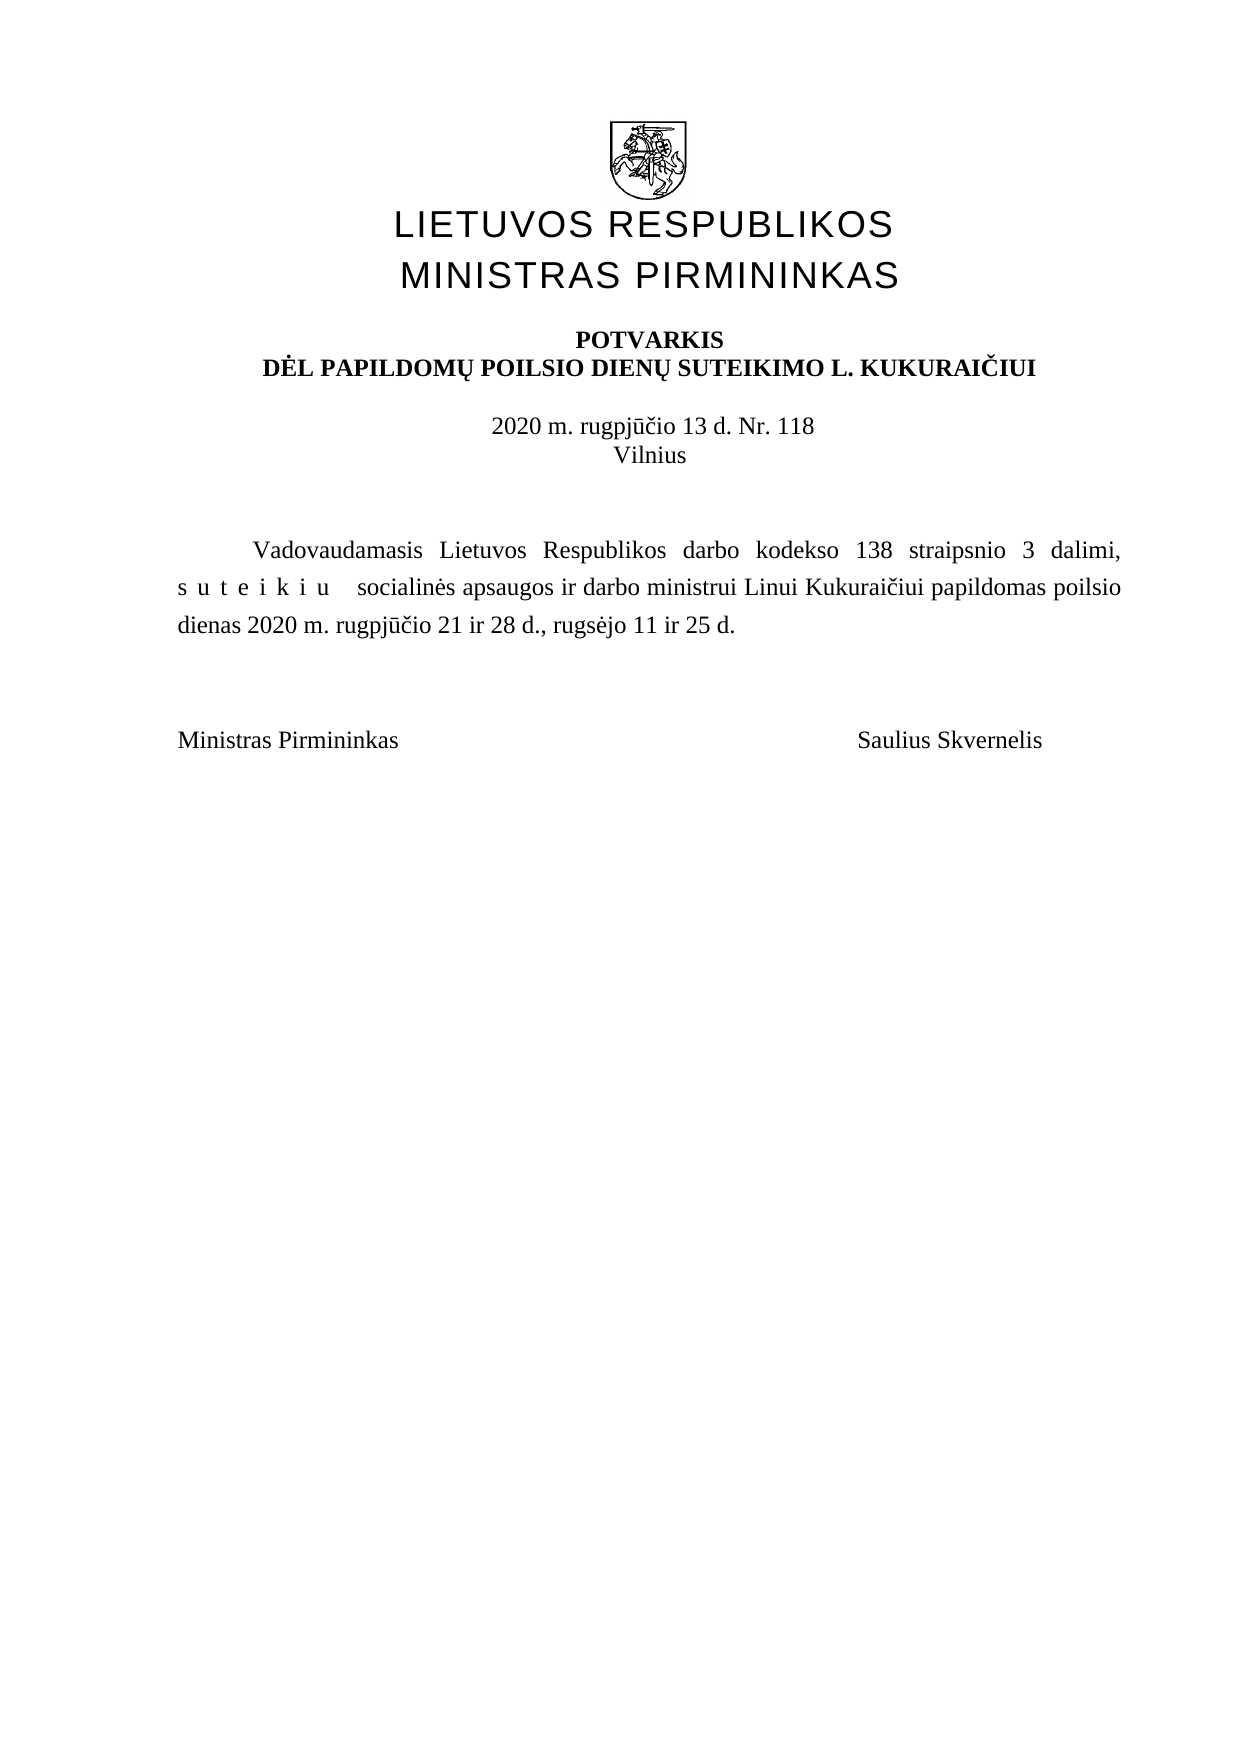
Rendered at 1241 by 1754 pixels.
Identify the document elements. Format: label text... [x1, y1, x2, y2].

text Ministras Pirmininkas Saulius Skvernelis [177, 725, 1122, 753]
text DĖL PAPILDOMŲ POILSIO DIENŲ SUTEIKIMO L. KUKURAIČIUI [177, 353, 1122, 382]
text MINISTRAS PIRMININKAS [177, 253, 1122, 296]
text 2020 m. rugpjūčio 13 d. Nr. 118 [177, 411, 1122, 440]
text POTVARKIS [177, 325, 1122, 353]
text LIETUVOS RESPUBLIKOS [177, 202, 1122, 246]
text Vadovaudamasis Lietuvos Respublikos darbo kodekso 138 straipsnio 3 dalimi, suteikiu socialinės apsaugos ir darbo ministrui Linui Kukuraičiui papildomas poilsio dienas 2020 m. rugpjūčio 21 ir 28 d., rugsėjo 11 ir 25 d. [177, 526, 1122, 638]
text Vilnius [177, 440, 1122, 468]
